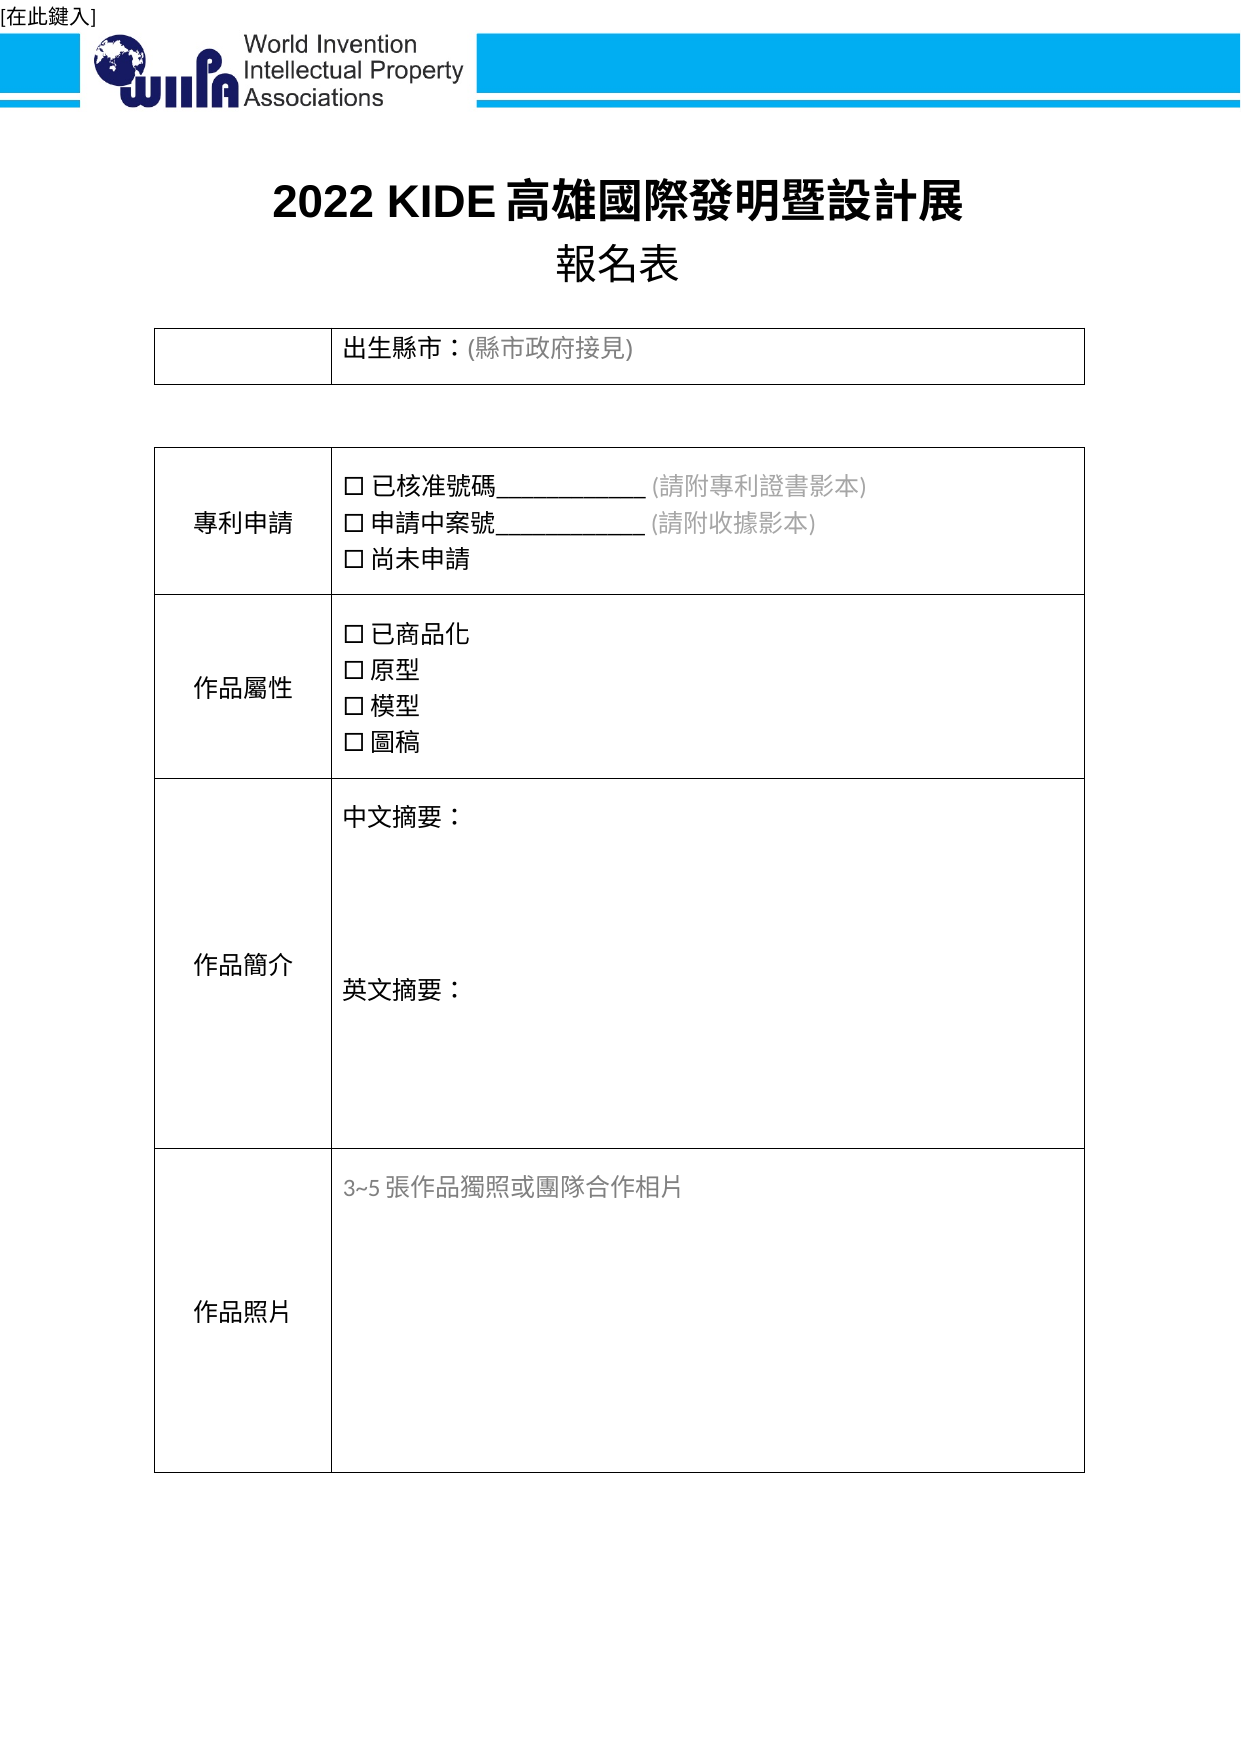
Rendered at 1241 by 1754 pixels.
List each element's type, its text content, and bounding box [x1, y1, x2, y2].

table_cell 作品簡介 [155, 779, 331, 1148]
table_header 專利申請 [155, 448, 331, 594]
table_cell  已商品化  原型  模型  圖稿 [332, 595, 1084, 778]
table_cell 作品照片 [155, 1149, 331, 1472]
table_header  已核准號碼____________ (請附專利證書影本)  申請中案號____________ (請附收據影本)  尚未申請 [332, 448, 1084, 594]
table_cell [155, 329, 331, 383]
table_cell 作品屬性 [155, 595, 331, 778]
table_cell 3~5張作品獨照或團隊合作相片 [332, 1149, 1084, 1472]
table_cell 中文摘要： 英文摘要： [332, 779, 1084, 1148]
table_cell 出生縣市：(縣市政府接見) [332, 329, 1084, 383]
